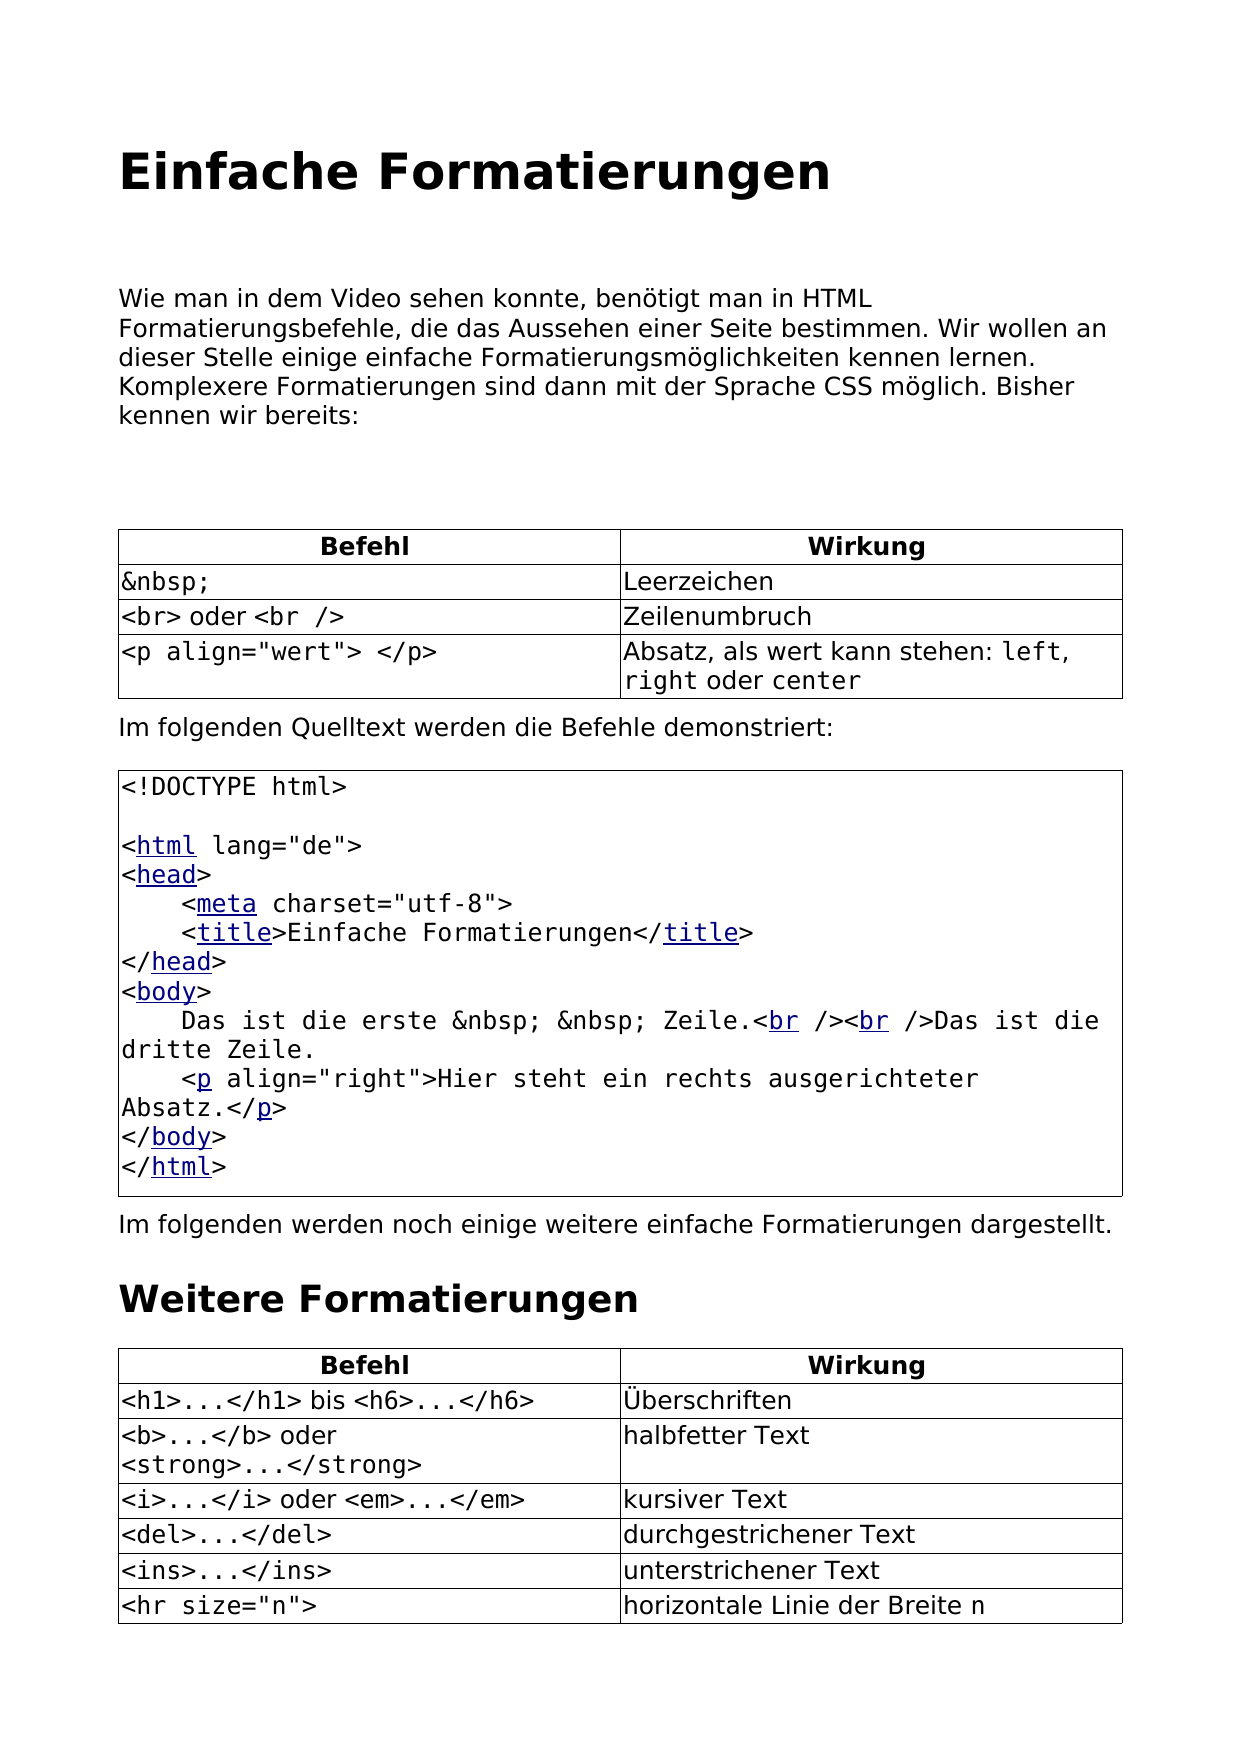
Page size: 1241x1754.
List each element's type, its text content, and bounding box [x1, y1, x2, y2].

table_cell <ins>...</ins> [119, 1554, 620, 1588]
table_cell kursiver Text [621, 1484, 1122, 1518]
table_cell Leerzeichen [621, 565, 1122, 599]
text Im folgenden Quelltext werden die Befehle demonstriert: [118, 713, 1122, 742]
table_cell <p align="wert"> </p> [119, 635, 620, 698]
table_cell Zeilenumbruch [621, 600, 1122, 634]
table_header <!DOCTYPE html> <html lang="de"> <head> <meta charset="utf-8"> <title>Einfache Formatierungen</title> </head> <body> Das ist die erste &nbsp; &nbsp; Zeile.<br /><br />Das ist die dritte Zeile. <p align="right">Hier steht ein rechts ausgerichteter Absatz.</p> </body> </html> [119, 771, 1122, 1196]
text Im folgenden werden noch einige weitere einfache Formatierungen dargestellt. [118, 1211, 1122, 1240]
table_header Wirkung [621, 530, 1122, 564]
subtitle Weitere Formatierungen [118, 1277, 1122, 1321]
table_cell horizontale Linie der Breite n [621, 1589, 1122, 1623]
table_cell <hr size="n"> [119, 1589, 620, 1623]
table_cell &nbsp; [119, 565, 620, 599]
table_cell <i>...</i> oder <em>...</em> [119, 1484, 620, 1518]
table_cell <del>...</del> [119, 1519, 620, 1553]
text Wie man in dem Video sehen konnte, benötigt man in HTML Formatierungsbefehle, die das Aussehen einer Seite bestimmen. Wir wollen an dieser Stelle einige einfache Formatierungsmöglichkeiten kennen lernen. Komplexere Formatierungen sind dann mit der Sprache CSS möglich. Bisher kennen wir bereits: [118, 285, 1122, 431]
table_cell durchgestrichener Text [621, 1519, 1122, 1553]
table_cell Überschriften [621, 1384, 1122, 1418]
table_header Wirkung [621, 1349, 1122, 1383]
table_cell Absatz, als wert kann stehen: left, right oder center [621, 635, 1122, 698]
table_cell halbfetter Text [621, 1419, 1122, 1483]
table_cell <h1>...</h1> bis <h6>...</h6> [119, 1384, 620, 1418]
table_cell <b>...</b> oder <strong>...</strong> [119, 1419, 620, 1483]
table_header Befehl [119, 1349, 620, 1383]
table_cell <br> oder <br /> [119, 600, 620, 634]
table_cell unterstrichener Text [621, 1554, 1122, 1588]
subtitle Einfache Formatierungen [118, 143, 1122, 201]
table_header Befehl [119, 530, 620, 564]
